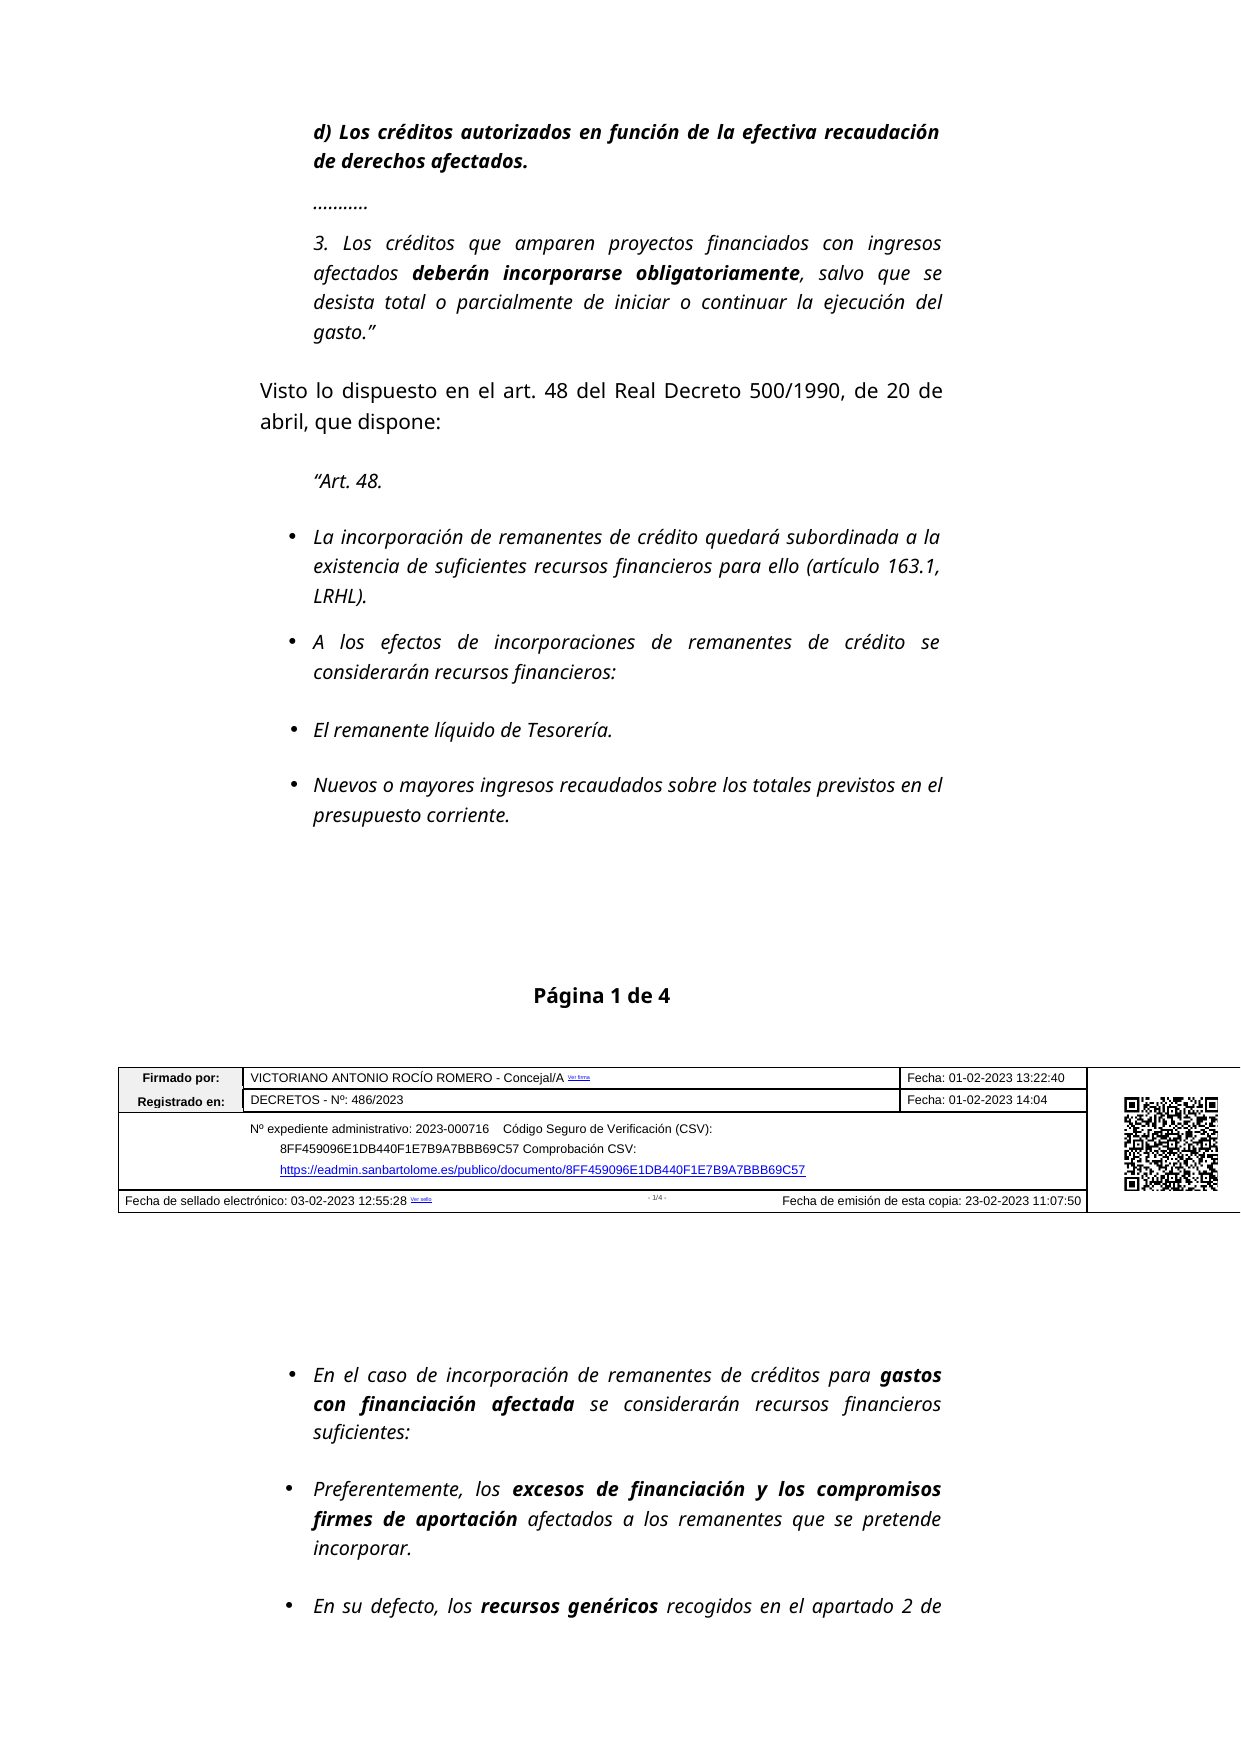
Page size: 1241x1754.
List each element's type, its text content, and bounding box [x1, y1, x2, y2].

table_cell DECRETOS - Nº: 486/2023 [244, 1090, 899, 1111]
table_cell Fecha: 01-02-2023 14:04 [901, 1090, 1086, 1111]
text d) Los créditos autorizados en función de la efectiva recaudación de derechos afectados. [313, 118, 943, 175]
text Visto lo dispuesto en el art. 48 del Real Decreto 500/1990, de 20 de abril, que dispone: [260, 376, 944, 436]
list Preferentemente, los excesos de financiación y los compromisos firmes de aportación afectados a los remanentes que se pretende incorporar. [285, 1475, 944, 1562]
text Página 1 de 4 [118, 982, 1085, 1010]
table_header VICTORIANO ANTONIO ROCÍO ROMERO - Concejal/A Ver firma [244, 1068, 899, 1088]
table_cell Registrado en: [119, 1092, 242, 1108]
list Nuevos o mayores ingresos recaudados sobre los totales previstos en el presupuesto corriente. [290, 772, 944, 828]
table_header Fecha: 01-02-2023 13:22:40 [901, 1068, 1086, 1088]
list El remanente líquido de Tesorería. [290, 716, 1122, 743]
text “Art. 48. [313, 467, 1122, 494]
text 3. Los créditos que amparen proyectos financiados con ingresos afectados deberán incorporarse obligatoriamente, salvo que se desista total o parcialmente de iniciar o continuar la ejecución del gasto.” [313, 229, 944, 345]
list En su defecto, los recursos genéricos recogidos en el apartado 2 de [285, 1593, 945, 1620]
table_header Firmado por: [119, 1068, 242, 1086]
table_cell Fecha de sellado electrónico: 03-02-2023 12:55:28 Ver sello - 1/4 - Fecha de emisión de esta copia: 23-02-2023 11:07:50 [119, 1191, 1086, 1212]
list La incorporación de remanentes de crédito quedará subordinada a la existencia de suficientes recursos financieros para ello (artículo 163.1, LRHL). [288, 523, 943, 609]
table_cell Nº expediente administrativo: 2023-000716 Código Seguro de Verificación (CSV): 8FF459096E1DB440F1E7B9A7BBB69C57 Comprobación CSV: https://eadmin.sanbartolome.es/publico/documento/8FF459096E1DB440F1E7B9A7BBB69C57 [119, 1113, 1086, 1189]
list En el caso de incorporación de remanentes de créditos para gastos con financiación afectada se considerarán recursos financieros suficientes: [288, 1362, 944, 1445]
list A los efectos de incorporaciones de remanentes de crédito se considerarán recursos financieros: [288, 628, 942, 685]
table_header [1088, 1068, 1240, 1212]
text ……….. [313, 188, 1122, 215]
